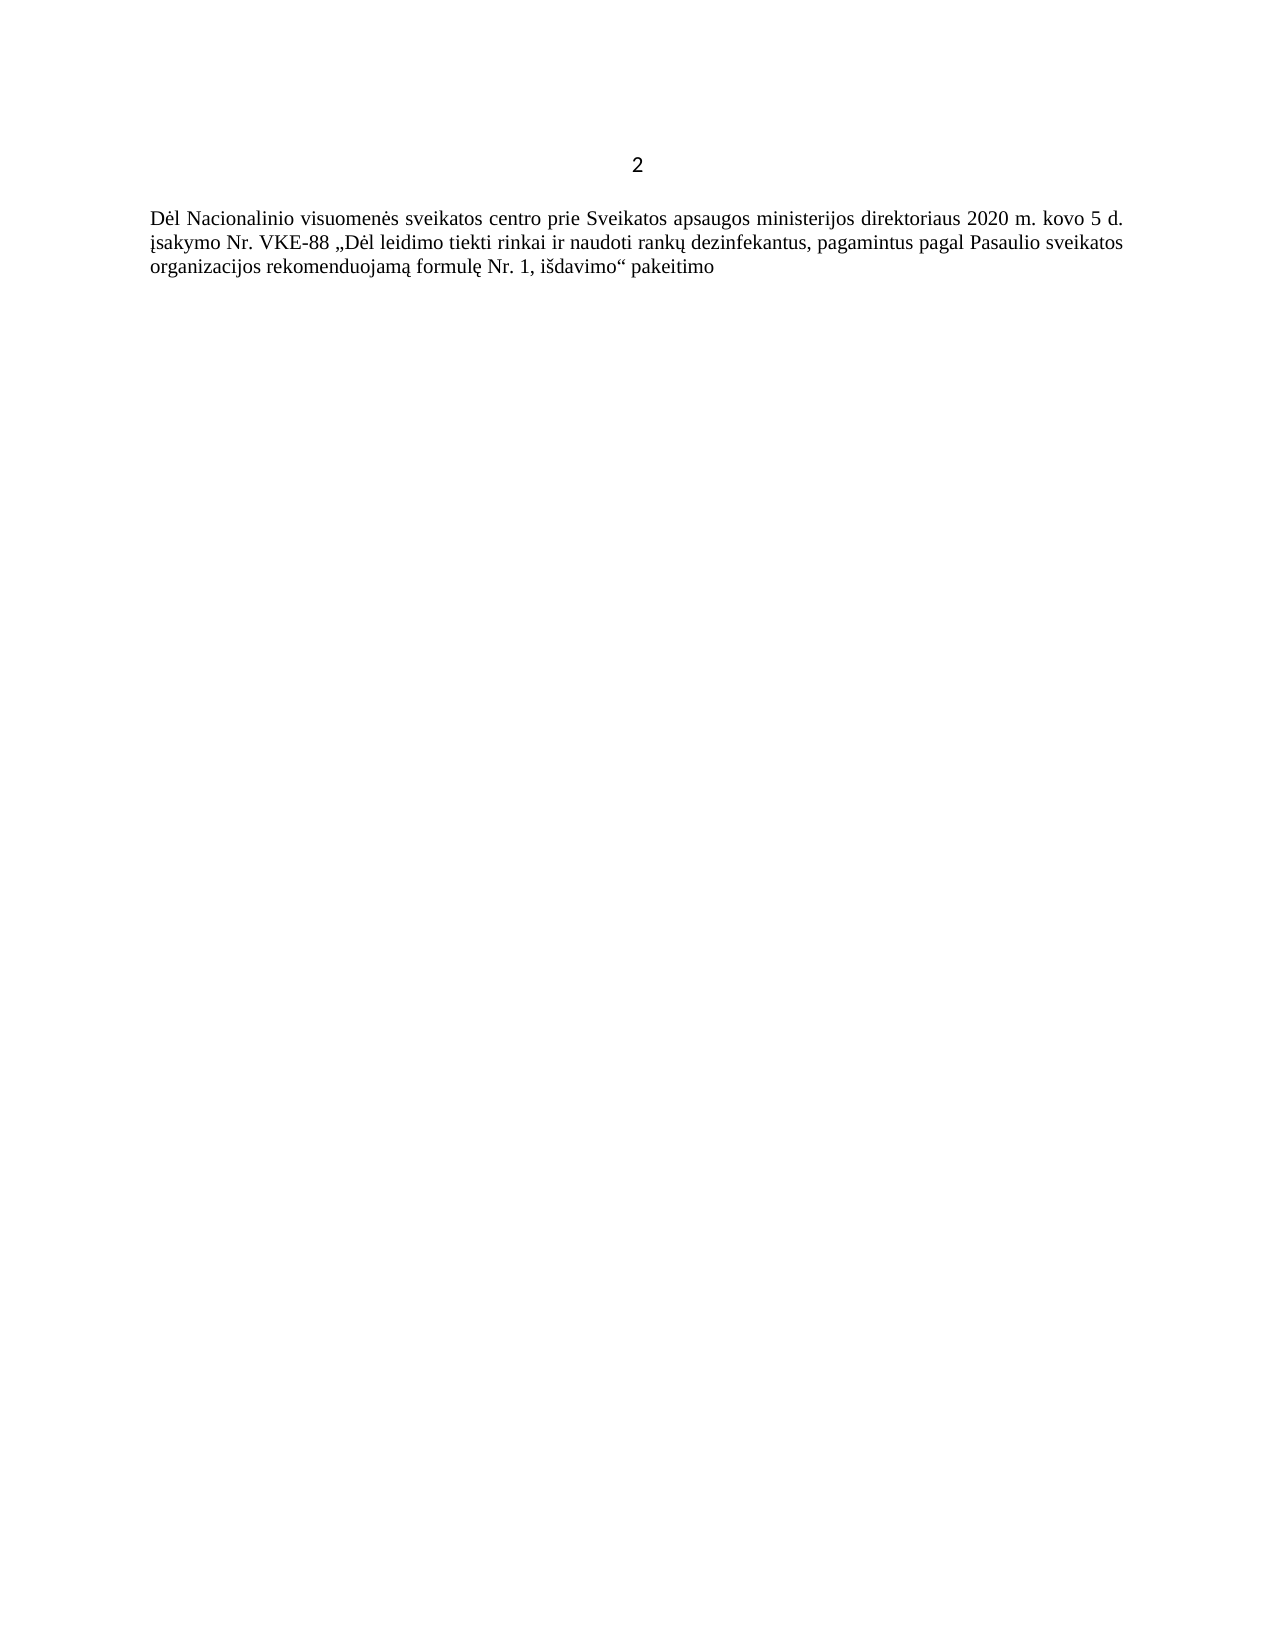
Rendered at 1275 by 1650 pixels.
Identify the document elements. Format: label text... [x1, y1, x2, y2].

text Dėl Nacionalinio visuomenės sveikatos centro prie Sveikatos apsaugos ministerijos direktoriaus 2020 m. kovo 5 d. įsakymo Nr. VKE-88 „Dėl leidimo tiekti rinkai ir naudoti rankų dezinfekantus, pagamintus pagal Pasaulio sveikatos organizacijos rekomenduojamą formulę Nr. 1, išdavimo“ pakeitimo [150, 206, 1125, 278]
